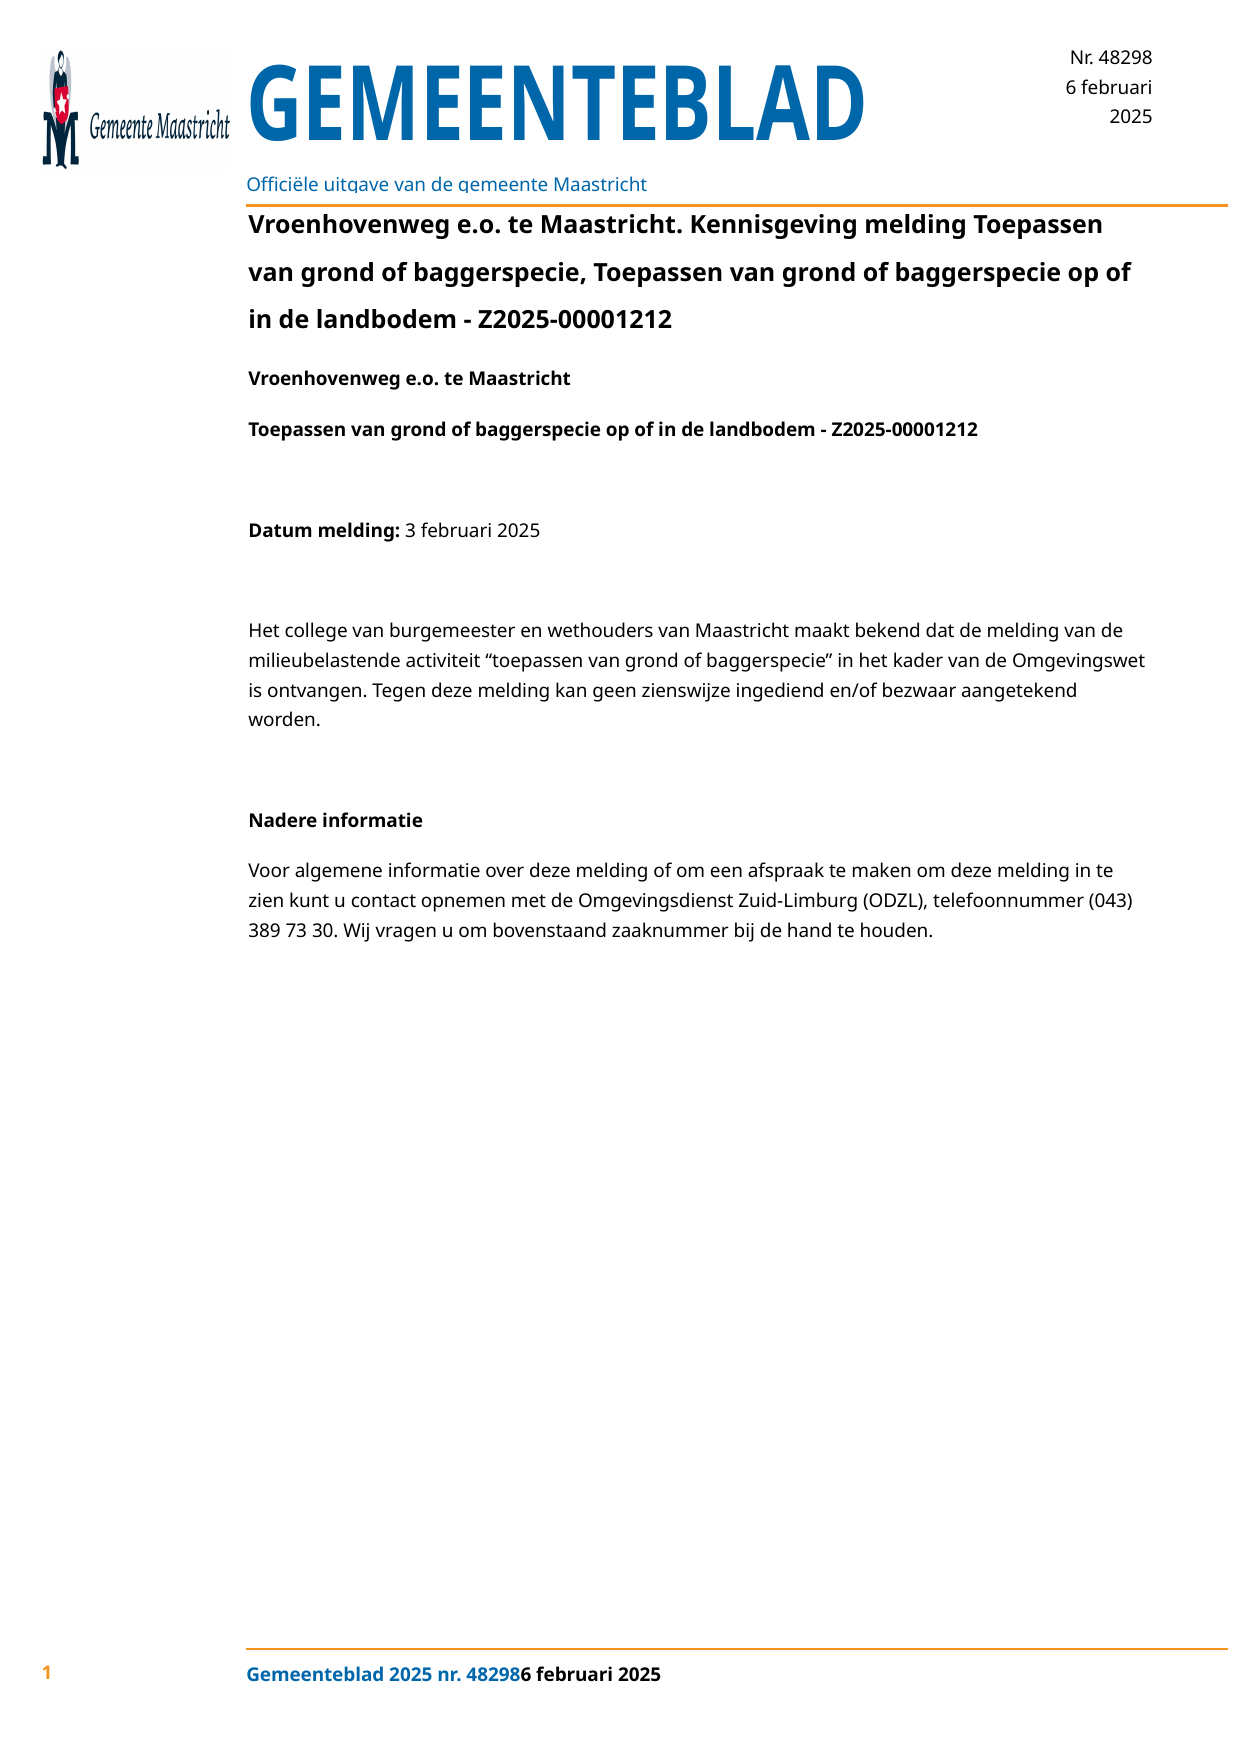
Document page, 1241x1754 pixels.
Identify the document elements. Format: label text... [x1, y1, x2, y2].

text Vroenhovenweg e.o. te Maastricht [248, 366, 1152, 391]
picture [41, 47, 231, 172]
text Voor algemene informatie over deze melding of om een afspraak te maken om deze melding in te zien kunt u contact opnemen met de Omgevingsdienst Zuid-Limburg (ODZL), telefoonnummer (043) 389 73 30. Wij vragen u om bovenstaand zaaknummer bij de hand te houden. [248, 858, 1152, 942]
text Toepassen van grond of baggerspecie op of in de landbodem - Z2025-00001212 [248, 416, 1152, 442]
text Datum melding: 3 februari 2025 [248, 517, 1152, 542]
text Het college van burgemeester en wethouders van Maastricht maakt bekend dat de melding van de milieubelastende activiteit “toepassen van grond of baggerspecie” in het kader van de Omgevingswet is ontvangen. Tegen deze melding kan geen zienswijze ingediend en/of bezwaar aangetekend worden. [248, 618, 1152, 732]
text Nadere informatie [248, 807, 1152, 833]
text Vroenhovenweg e.o. te Maastricht. Kennisgeving melding Toepassen van grond of baggerspecie, Toepassen van grond of baggerspecie op of in de landbodem - Z2025-00001212 [248, 207, 1152, 336]
